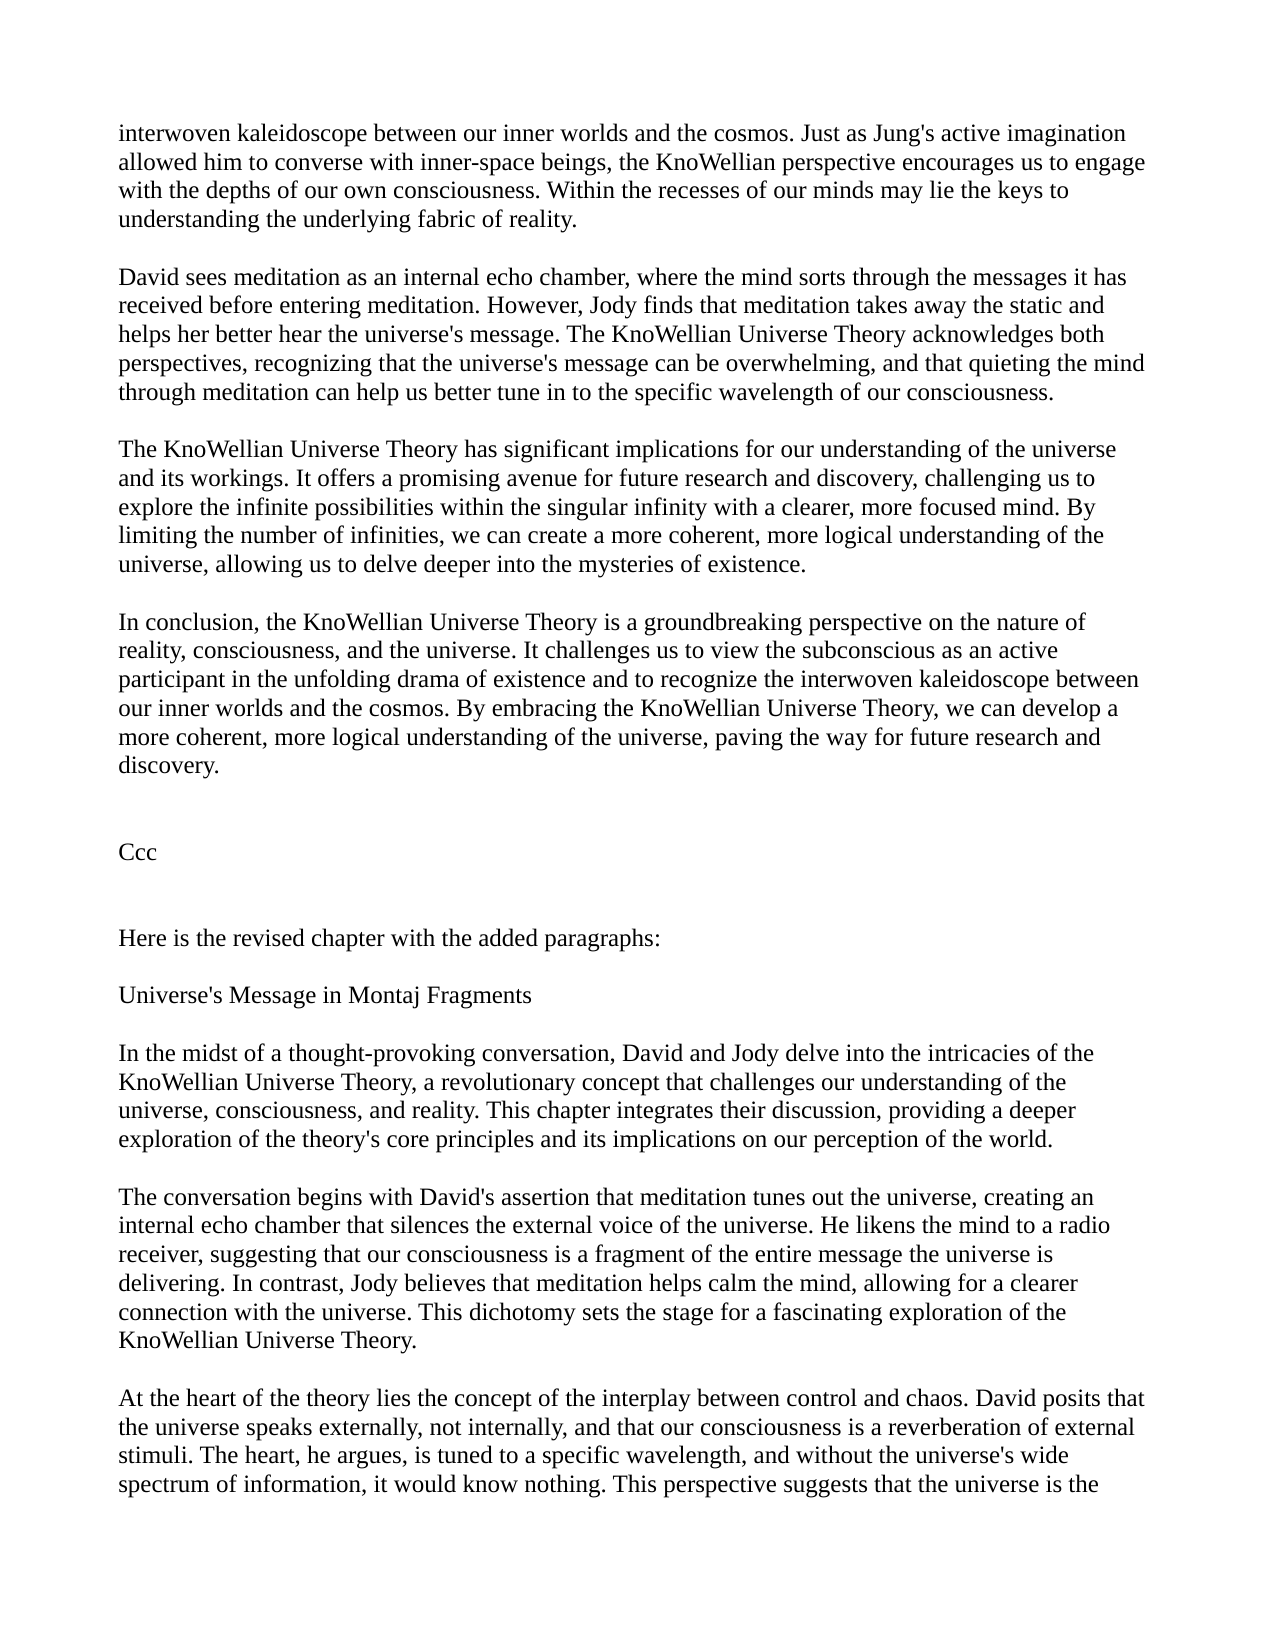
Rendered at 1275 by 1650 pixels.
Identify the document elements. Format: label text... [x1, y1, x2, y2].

text interwoven kaleidoscope between our inner worlds and the cosmos. Just as Jung's active imagination allowed him to converse with inner-space beings, the KnoWellian perspective encourages us to engage with the depths of our own consciousness. Within the recesses of our minds may lie the keys to understanding the underlying fabric of reality. [118, 118, 1157, 233]
text At the heart of the theory lies the concept of the interplay between control and chaos. David posits that the universe speaks externally, not internally, and that our consciousness is a reverberation of external stimuli. The heart, he argues, is tuned to a specific wavelength, and without the universe's wide spectrum of information, it would know nothing. This perspective suggests that the universe is the [118, 1383, 1157, 1498]
text David sees meditation as an internal echo chamber, where the mind sorts through the messages it has received before entering meditation. However, Jody finds that meditation takes away the static and helps her better hear the universe's message. The KnoWellian Universe Theory acknowledges both perspectives, recognizing that the universe's message can be overwhelming, and that quieting the mind through meditation can help us better tune in to the specific wavelength of our consciousness. [118, 262, 1157, 406]
text Universe's Message in Montaj Fragments [118, 981, 1157, 1009]
text In conclusion, the KnoWellian Universe Theory is a groundbreaking perspective on the nature of reality, consciousness, and the universe. It challenges us to view the subconscious as an active participant in the unfolding drama of existence and to recognize the interwoven kaleidoscope between our inner worlds and the cosmos. By embracing the KnoWellian Universe Theory, we can develop a more coherent, more logical understanding of the universe, paving the way for future research and discovery. [118, 607, 1157, 779]
text The KnoWellian Universe Theory has significant implications for our understanding of the universe and its workings. It offers a promising avenue for future research and discovery, challenging us to explore the infinite possibilities within the singular infinity with a clearer, more focused mind. By limiting the number of infinities, we can create a more coherent, more logical understanding of the universe, allowing us to delve deeper into the mysteries of existence. [118, 434, 1157, 578]
text The conversation begins with David's assertion that meditation tunes out the universe, creating an internal echo chamber that silences the external voice of the universe. He likens the mind to a radio receiver, suggesting that our consciousness is a fragment of the entire message the universe is delivering. In contrast, Jody believes that meditation helps calm the mind, allowing for a clearer connection with the universe. This dichotomy sets the stage for a fascinating exploration of the KnoWellian Universe Theory. [118, 1182, 1157, 1354]
text In the midst of a thought-provoking conversation, David and Jody delve into the intricacies of the KnoWellian Universe Theory, a revolutionary concept that challenges our understanding of the universe, consciousness, and reality. This chapter integrates their discussion, providing a deeper exploration of the theory's core principles and its implications on our perception of the world. [118, 1038, 1157, 1153]
text Here is the revised chapter with the added paragraphs: [118, 923, 1157, 952]
text Ccc [118, 837, 1157, 866]
